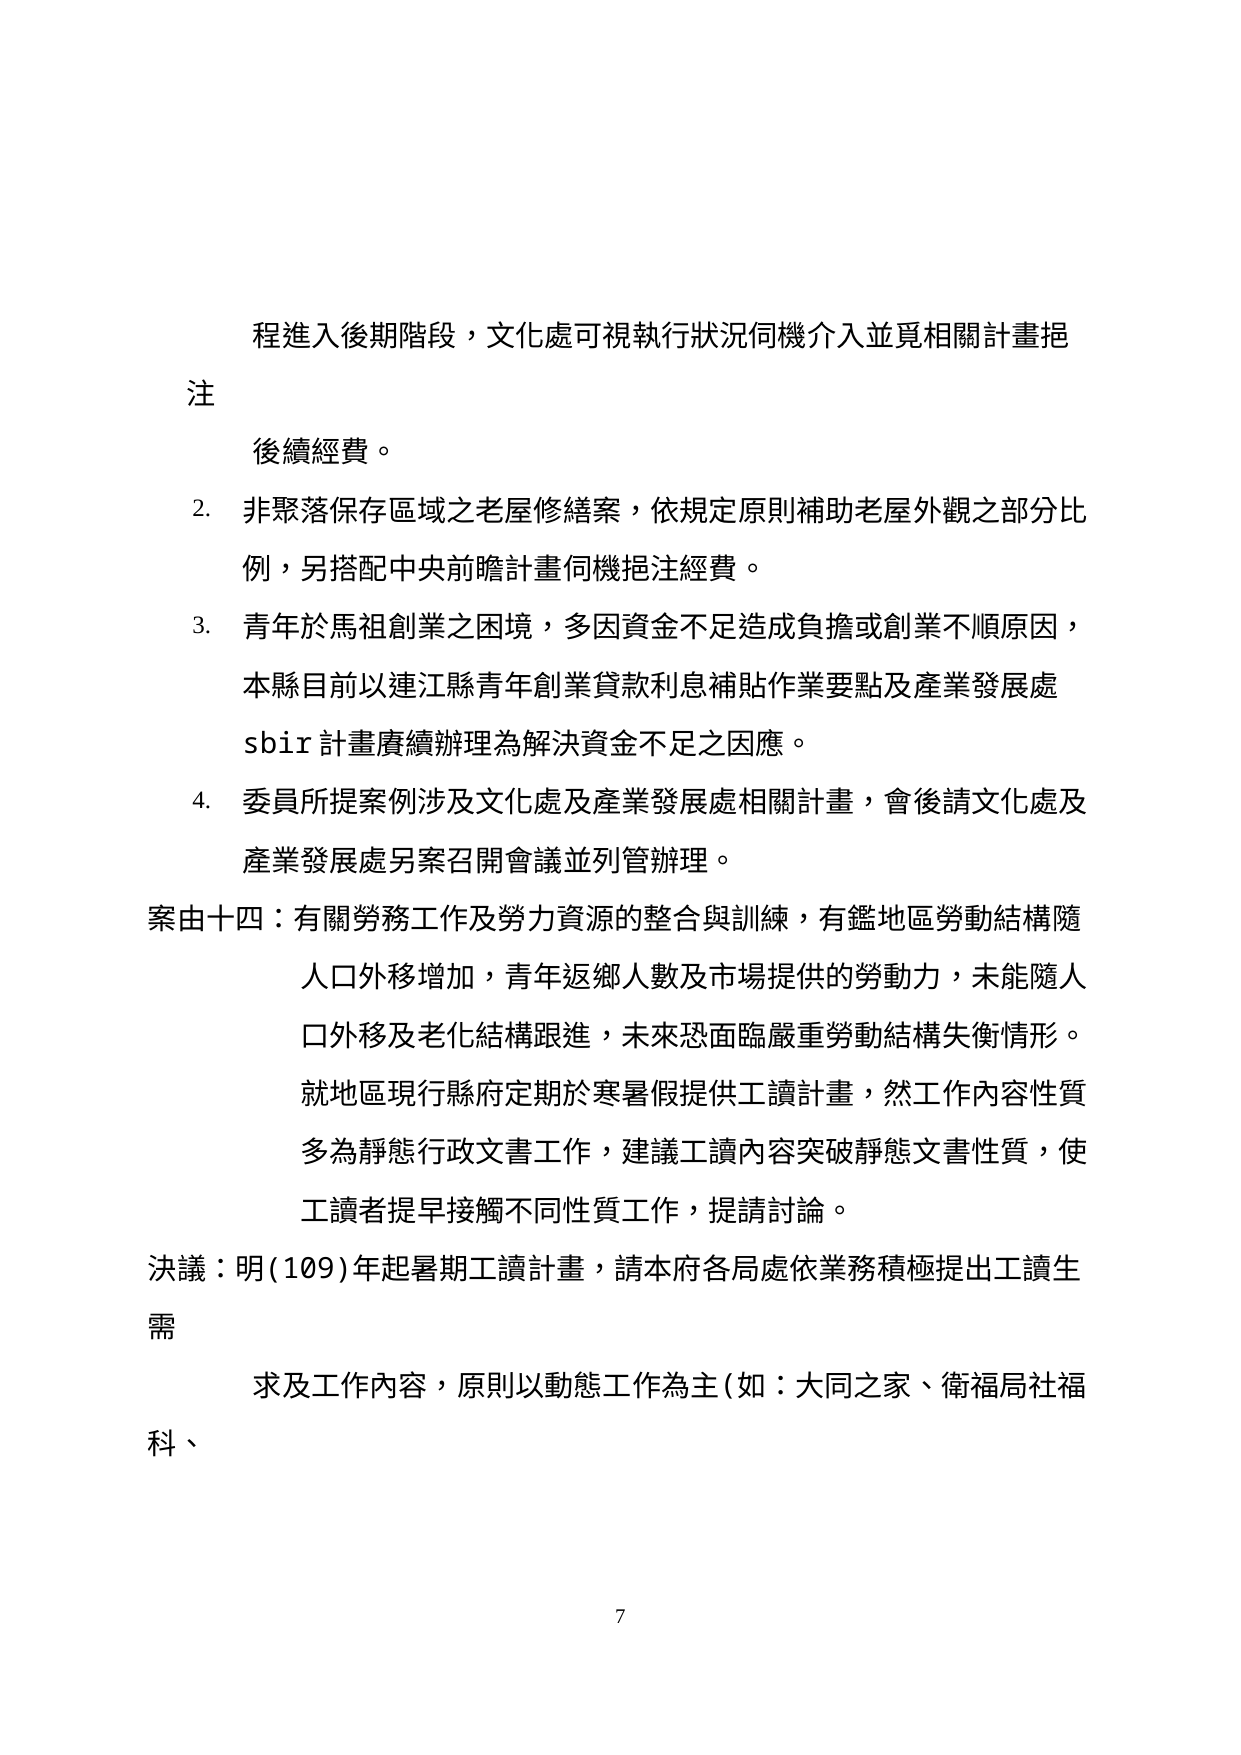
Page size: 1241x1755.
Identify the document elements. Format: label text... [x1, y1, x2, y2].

text 口外移及老化結構跟進，未來恐面臨嚴重勞動結構失衡情形。 [198, 994, 1093, 1052]
list 委員所提案例涉及文化處及產業發展處相關計畫，會後請文化處及產業發展處另案召開會議並列管辦理。 [192, 760, 1093, 877]
text 案由十四：有關勞務工作及勞力資源的整合與訓練，有鑑地區勞動結構隨 [148, 877, 1093, 935]
text 程進入後期階段，文化處可視執行狀況伺機介入並覓相關計畫挹注 [148, 294, 1093, 410]
text 後續經費。 [148, 410, 1093, 469]
text 多為靜態行政文書工作，建議工讀內容突破靜態文書性質，使 [198, 1110, 1093, 1169]
text 決議：明(109)年起暑期工讀計畫，請本府各局處依業務積極提出工讀生需 [148, 1227, 1093, 1344]
list 非聚落保存區域之老屋修繕案，依規定原則補助老屋外觀之部分比例，另搭配中央前瞻計畫伺機挹注經費。 [192, 469, 1093, 585]
text 人口外移增加，青年返鄉人數及市場提供的勞動力，未能隨人 [198, 935, 1093, 994]
text 就地區現行縣府定期於寒暑假提供工讀計畫，然工作內容性質 [198, 1052, 1093, 1110]
list 青年於馬祖創業之困境，多因資金不足造成負擔或創業不順原因，本縣目前以連江縣青年創業貸款利息補貼作業要點及產業發展處sbir計畫賡續辦理為解決資金不足之因應。 [192, 585, 1093, 760]
text 工讀者提早接觸不同性質工作，提請討論。 [198, 1169, 1093, 1227]
text 求及工作內容，原則以動態工作為主(如：大同之家、衛福局社福科、 [148, 1344, 1093, 1460]
